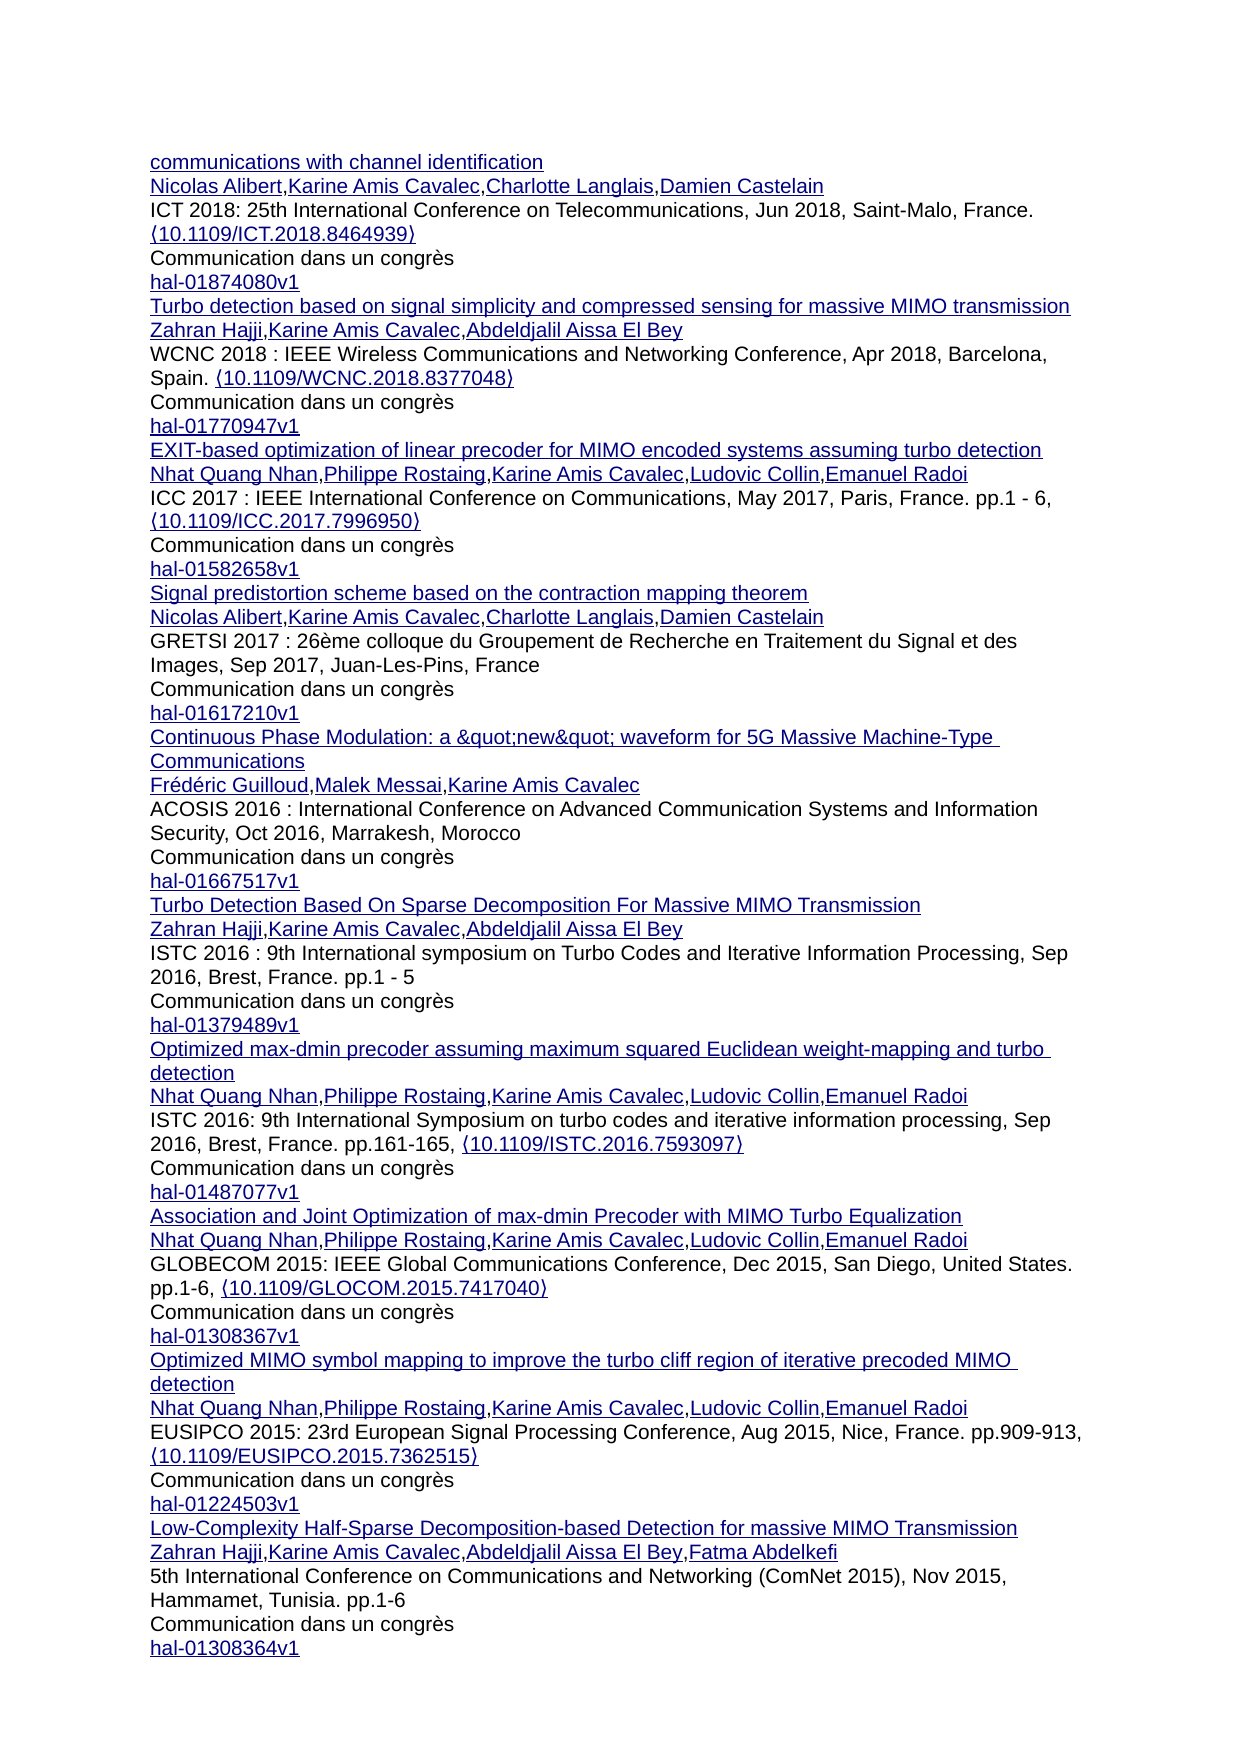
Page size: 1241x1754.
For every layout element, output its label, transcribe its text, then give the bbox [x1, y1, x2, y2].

table_cell Turbo detection based on signal simplicity and compressed sensing for massive MIMO transmission Zahran Hajji,Karine Amis Cavalec,Abdeldjalil Aissa El Bey WCNC 2018 : IEEE Wireless Communications and Networking Conference, Apr 2018, Barcelona, Spain. ⟨10.1109/WCNC.2018.8377048⟩ Communication dans un congrès hal-01770947v1 [150, 294, 1090, 437]
table_cell communications with channel identification Nicolas Alibert,Karine Amis Cavalec,Charlotte Langlais,Damien Castelain ICT 2018: 25th International Conference on Telecommunications, Jun 2018, Saint-Malo, France. ⟨10.1109/ICT.2018.8464939⟩ Communication dans un congrès hal-01874080v1 [150, 150, 1090, 294]
table_cell Low-Complexity Half-Sparse Decomposition-based Detection for massive MIMO Transmission Zahran Hajji,Karine Amis Cavalec,Abdeldjalil Aissa El Bey,Fatma Abdelkefi 5th International Conference on Communications and Networking (ComNet 2015), Nov 2015, Hammamet, Tunisia. pp.1-6 Communication dans un congrès hal-01308364v1 [150, 1516, 1090, 1659]
table_cell Turbo Detection Based On Sparse Decomposition For Massive MIMO Transmission Zahran Hajji,Karine Amis Cavalec,Abdeldjalil Aissa El Bey ISTC 2016 : 9th International symposium on Turbo Codes and Iterative Information Processing, Sep 2016, Brest, France. pp.1 - 5 Communication dans un congrès hal-01379489v1 [150, 893, 1090, 1036]
table_cell Optimized max-dmin precoder assuming maximum squared Euclidean weight-mapping and turbo detection Nhat Quang Nhan,Philippe Rostaing,Karine Amis Cavalec,Ludovic Collin,Emanuel Radoi ISTC 2016: 9th International Symposium on turbo codes and iterative information processing, Sep 2016, Brest, France. pp.161-165, ⟨10.1109/ISTC.2016.7593097⟩ Communication dans un congrès hal-01487077v1 [150, 1036, 1090, 1204]
table_cell EXIT-based optimization of linear precoder for MIMO encoded systems assuming turbo detection Nhat Quang Nhan,Philippe Rostaing,Karine Amis Cavalec,Ludovic Collin,Emanuel Radoi ICC 2017 : IEEE International Conference on Communications, May 2017, Paris, France. pp.1 - 6, ⟨10.1109/ICC.2017.7996950⟩ Communication dans un congrès hal-01582658v1 [150, 438, 1090, 581]
table_cell Optimized MIMO symbol mapping to improve the turbo cliff region of iterative precoded MIMO detection Nhat Quang Nhan,Philippe Rostaing,Karine Amis Cavalec,Ludovic Collin,Emanuel Radoi EUSIPCO 2015: 23rd European Signal Processing Conference, Aug 2015, Nice, France. pp.909-913, ⟨10.1109/EUSIPCO.2015.7362515⟩ Communication dans un congrès hal-01224503v1 [150, 1348, 1090, 1516]
table_cell Continuous Phase Modulation: a &quot;new&quot; waveform for 5G Massive Machine-Type Communications Frédéric Guilloud,Malek Messai,Karine Amis Cavalec ACOSIS 2016 : International Conference on Advanced Communication Systems and Information Security, Oct 2016, Marrakesh, Morocco Communication dans un congrès hal-01667517v1 [150, 725, 1090, 893]
table_cell Signal predistortion scheme based on the contraction mapping theorem Nicolas Alibert,Karine Amis Cavalec,Charlotte Langlais,Damien Castelain GRETSI 2017 : 26ème colloque du Groupement de Recherche en Traitement du Signal et des Images, Sep 2017, Juan-Les-Pins, France Communication dans un congrès hal-01617210v1 [150, 581, 1090, 725]
table_cell Association and Joint Optimization of max-dmin Precoder with MIMO Turbo Equalization Nhat Quang Nhan,Philippe Rostaing,Karine Amis Cavalec,Ludovic Collin,Emanuel Radoi GLOBECOM 2015: IEEE Global Communications Conference, Dec 2015, San Diego, United States. pp.1-6, ⟨10.1109/GLOCOM.2015.7417040⟩ Communication dans un congrès hal-01308367v1 [150, 1204, 1090, 1348]
